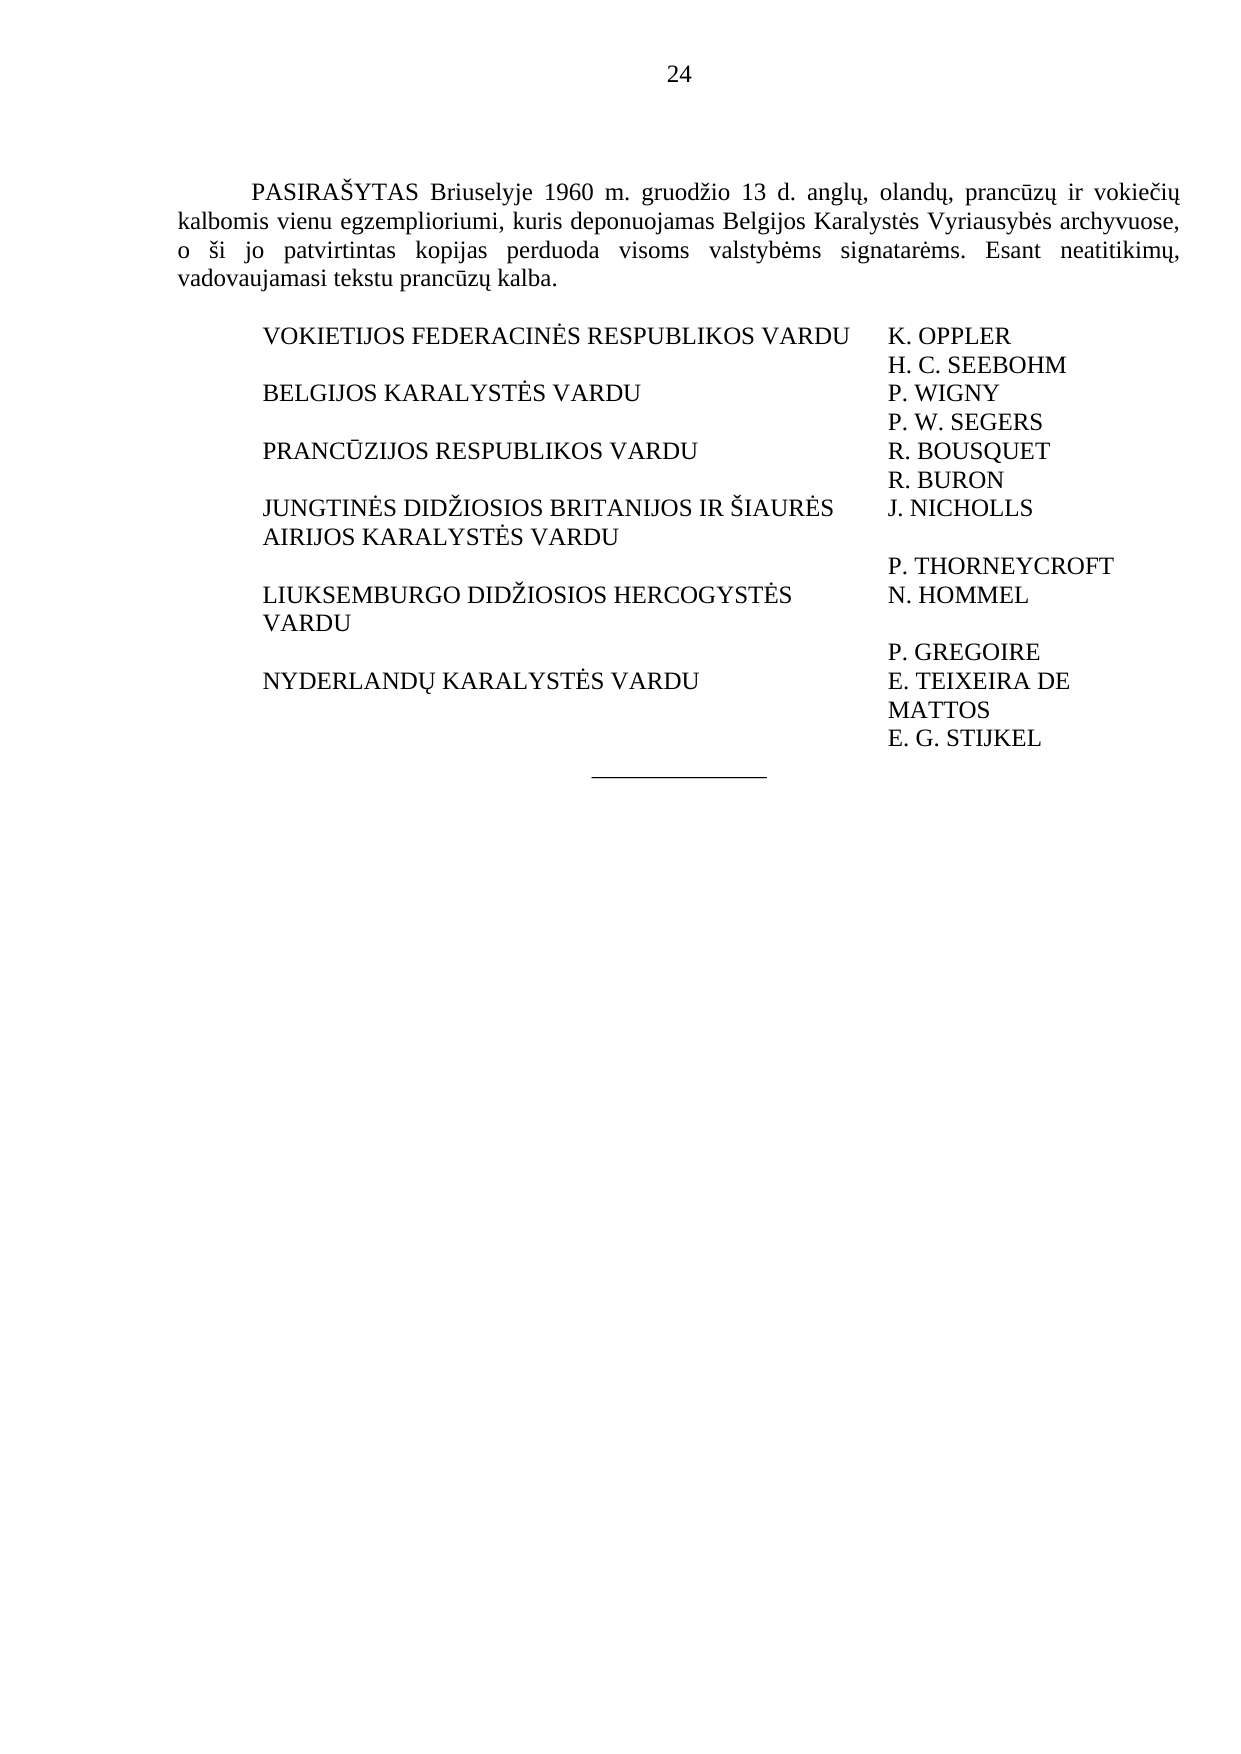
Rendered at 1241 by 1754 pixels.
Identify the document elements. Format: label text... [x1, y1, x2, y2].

table_cell P. THORNEYCROFT [876, 551, 1181, 580]
table_cell E. G. STIJKEL [876, 724, 1181, 752]
table_cell [177, 637, 876, 666]
table_cell [177, 465, 876, 493]
table_cell JUNGTINĖS DIDŽIOSIOS BRITANIJOS IR ŠIAURĖS AIRIJOS KARALYSTĖS VARDU [177, 494, 876, 551]
text ______________ [177, 752, 1181, 781]
table_cell R. BOUSQUET [876, 436, 1181, 465]
table_header K. OPPLER [876, 321, 1181, 350]
table_cell P. W. SEGERS [876, 407, 1181, 436]
table_cell [177, 551, 876, 580]
table_cell [177, 407, 876, 436]
table_cell P. GREGOIRE [876, 637, 1181, 666]
table_cell R. BURON [876, 465, 1181, 493]
table_cell NYDERLANDŲ KARALYSTĖS VARDU [177, 666, 876, 723]
table_cell P. WIGNY [876, 379, 1181, 407]
table_cell J. NICHOLLS [876, 494, 1181, 551]
table_header VOKIETIJOS FEDERACINĖS RESPUBLIKOS VARDU [177, 321, 876, 350]
table_cell [177, 350, 876, 378]
table_cell N. HOMMEL [876, 580, 1181, 637]
table_cell LIUKSEMBURGO DIDŽIOSIOS HERCOGYSTĖS VARDU [177, 580, 876, 637]
table_cell H. C. SEEBOHM [876, 350, 1181, 378]
table_cell [177, 724, 876, 752]
table_cell BELGIJOS KARALYSTĖS VARDU [177, 379, 876, 407]
text PASIRAŠYTAS Briuselyje 1960 m. gruodžio 13 d. anglų, olandų, prancūzų ir vokiečių kalbomis vienu egzemplioriumi, kuris deponuojamas Belgijos Karalystės Vyriausybės archyvuose, o ši jo patvirtintas kopijas perduoda visoms valstybėms signatarėms. Esant neatitikimų, vadovaujamasi tekstu prancūzų kalba. [177, 177, 1181, 292]
table_cell PRANCŪZIJOS RESPUBLIKOS VARDU [177, 436, 876, 465]
table_cell E. TEIXEIRA DE MATTOS [876, 666, 1181, 723]
